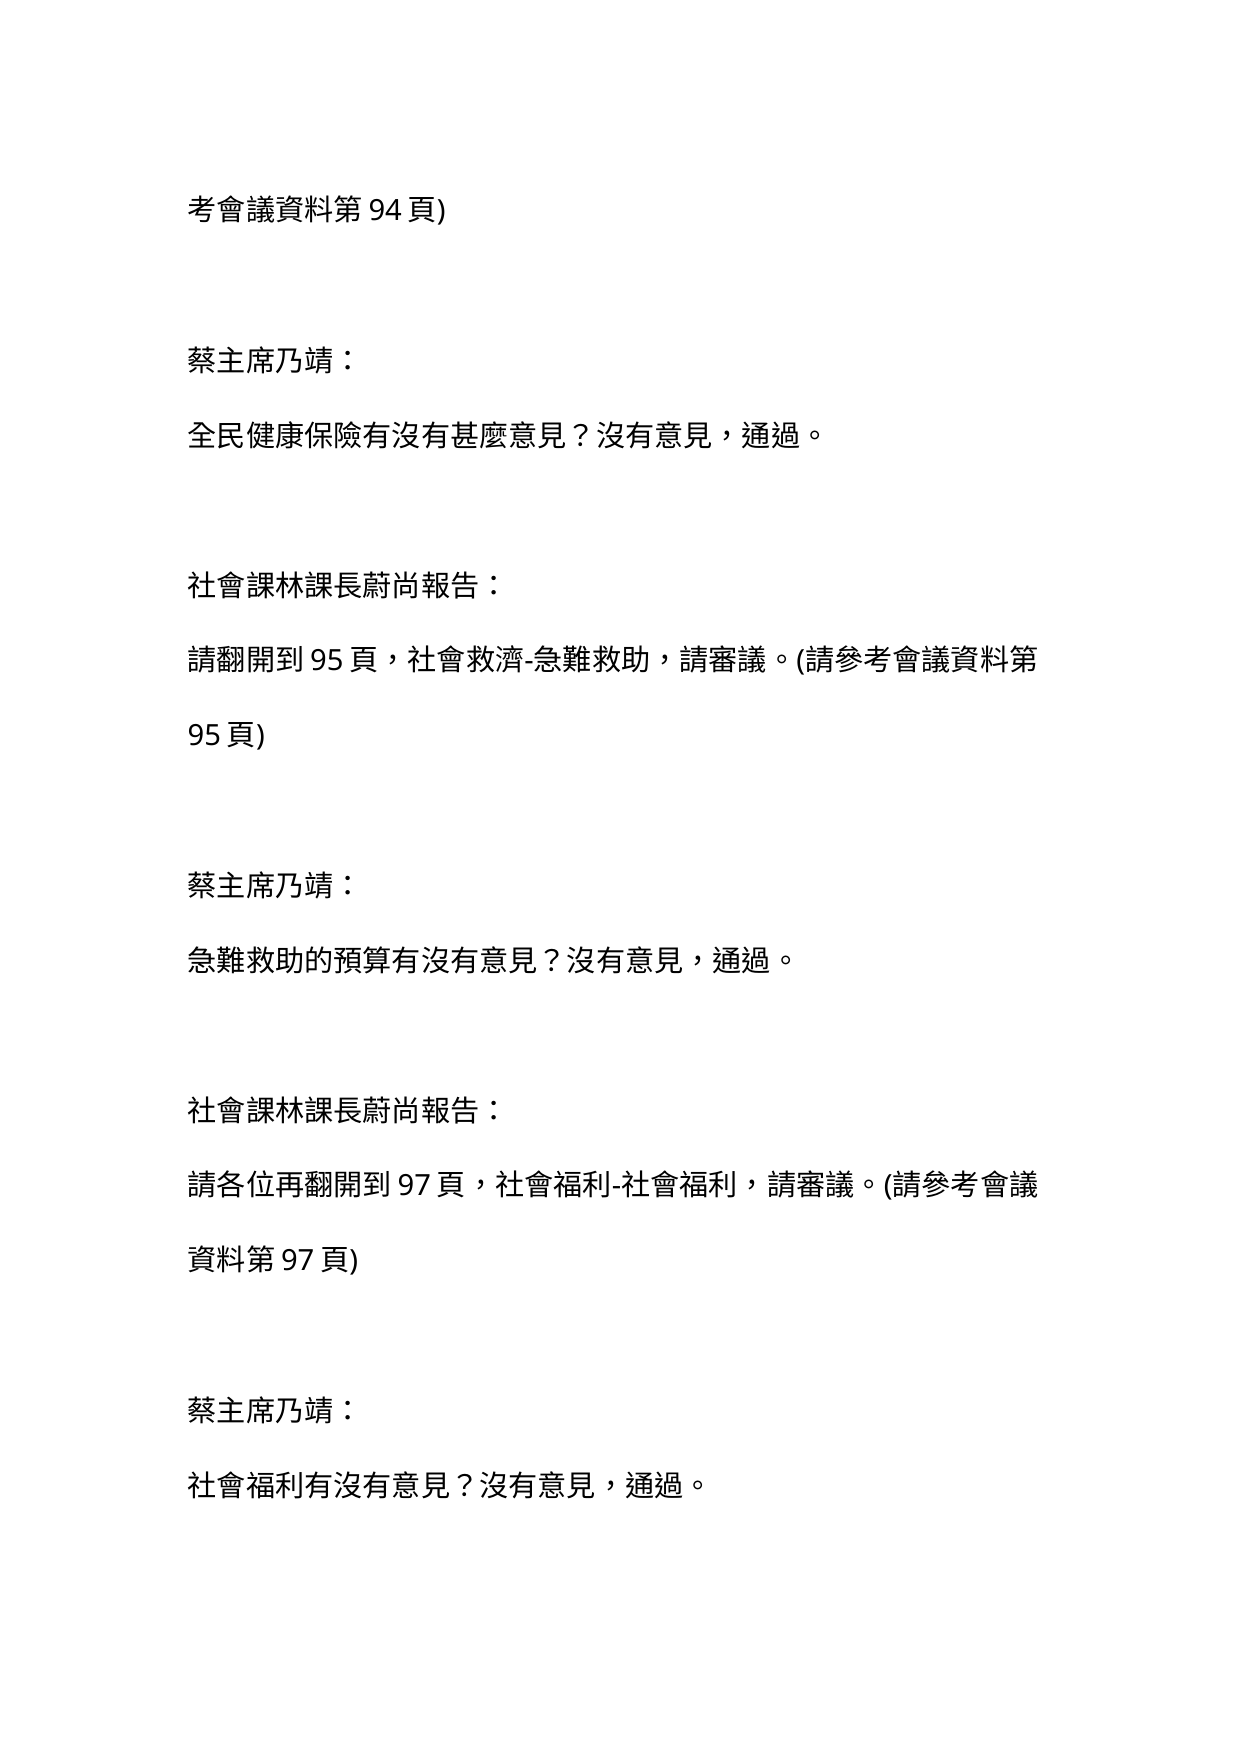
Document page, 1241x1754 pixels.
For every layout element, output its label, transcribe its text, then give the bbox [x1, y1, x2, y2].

text 急難救助的預算有沒有意見？沒有意見，通過。 [187, 914, 1053, 989]
text 社會福利有沒有意見？沒有意見，通過。 [187, 1439, 1053, 1514]
text 蔡主席乃靖： [187, 314, 1053, 389]
text 社會課林課長蔚尚報告： [187, 539, 1053, 614]
text 考會議資料第94頁) [187, 164, 1053, 239]
text 請各位再翻開到97頁，社會福利-社會福利，請審議。(請參考會議資料第97頁) [187, 1139, 1053, 1289]
text 社會課林課長蔚尚報告： [187, 1064, 1053, 1139]
text 蔡主席乃靖： [187, 1364, 1053, 1439]
text 蔡主席乃靖： [187, 839, 1053, 914]
text 請翻開到95頁，社會救濟-急難救助，請審議。(請參考會議資料第95頁) [187, 614, 1053, 764]
text 全民健康保險有沒有甚麼意見？沒有意見，通過。 [187, 389, 1053, 464]
